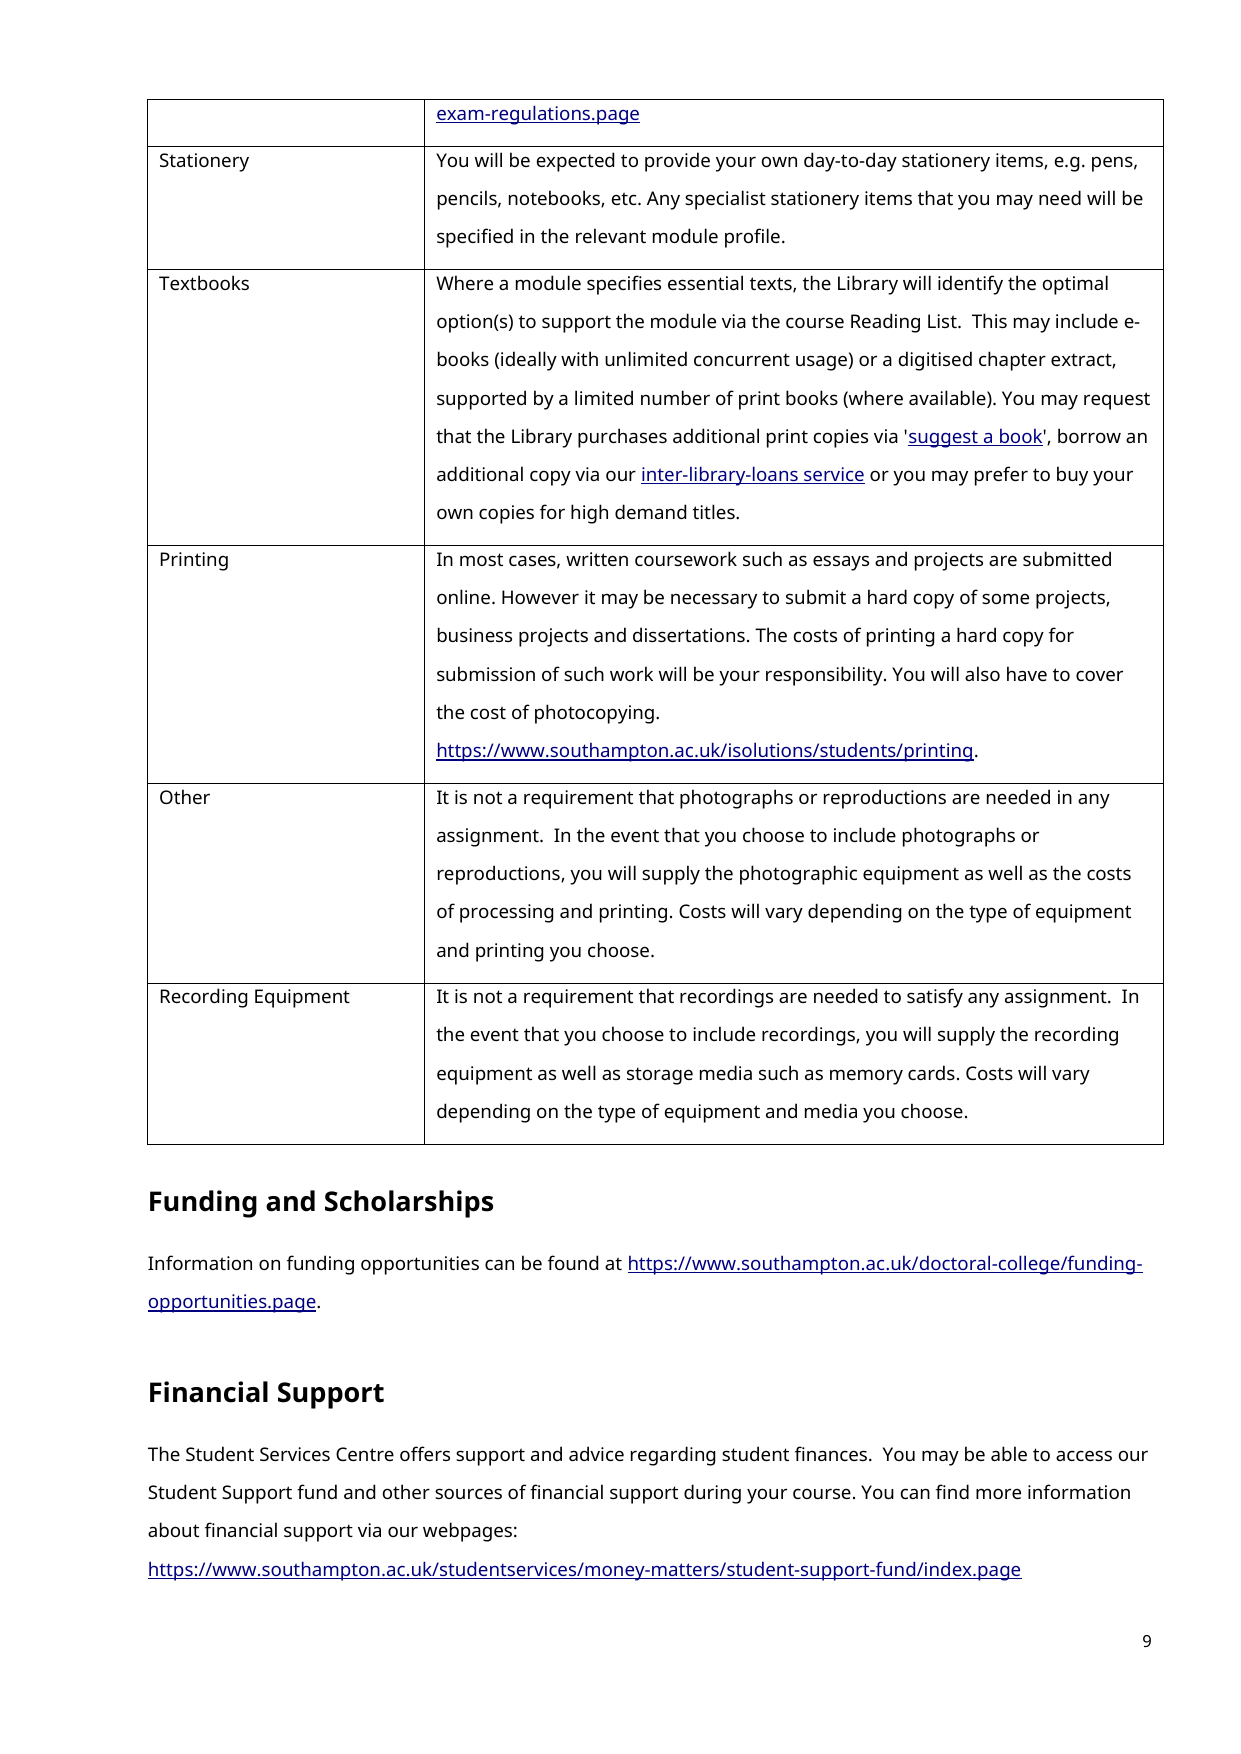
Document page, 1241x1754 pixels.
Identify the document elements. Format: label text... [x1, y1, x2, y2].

table_cell You will be expected to provide your own day-to-day stationery items, e.g. pens, pencils, notebooks, etc. Any specialist stationery items that you may need will be specified in the relevant module profile. [425, 147, 1163, 269]
table_cell It is not a requirement that recordings are needed to satisfy any assignment. In the event that you choose to include recordings, you will supply the recording equipment as well as storage media such as memory cards. Costs will vary depending on the type of equipment and media you choose. [425, 984, 1163, 1144]
table_cell It is not a requirement that photographs or reproductions are needed in any assignment. In the event that you choose to include photographs or reproductions, you will supply the photographic equipment as well as the costs of processing and printing. Costs will vary depending on the type of equipment and printing you choose. [425, 784, 1163, 982]
table_cell Other [148, 784, 424, 982]
table_cell Textbooks [148, 270, 424, 545]
table_cell [148, 100, 424, 146]
table_cell Stationery [148, 147, 424, 269]
text Information on funding opportunities can be found at https://www.southampton.ac.uk/doctoral-college/funding-opportunities.page. [148, 1250, 1152, 1314]
text The Student Services Centre offers support and advice regarding student finances. You may be able to access our Student Support fund and other sources of financial support during your course. You can find more information about financial support via our webpages: https://www.southampton.ac.uk/studentservices/money-matters/student-support-fund/index.page [148, 1441, 1152, 1582]
subtitle Financial Support [148, 1373, 1152, 1410]
table_cell In most cases, written coursework such as essays and projects are submitted online. However it may be necessary to submit a hard copy of some projects, business projects and dissertations. The costs of printing a hard copy for submission of such work will be your responsibility. You will also have to cover the cost of photocopying. https://www.southampton.ac.uk/isolutions/students/printing. [425, 546, 1163, 783]
table_cell Printing [148, 546, 424, 783]
subtitle Funding and Scholarships [148, 1182, 1152, 1219]
table_cell exam-regulations.page [425, 100, 1163, 146]
table_cell Recording Equipment [148, 984, 424, 1144]
table_cell Where a module specifies essential texts, the Library will identify the optimal option(s) to support the module via the course Reading List. This may include e-books (ideally with unlimited concurrent usage) or a digitised chapter extract, supported by a limited number of print books (where available). You may request that the Library purchases additional print copies via 'suggest a book', borrow an additional copy via our inter-library-loans service or you may prefer to buy your own copies for high demand titles. [425, 270, 1163, 545]
